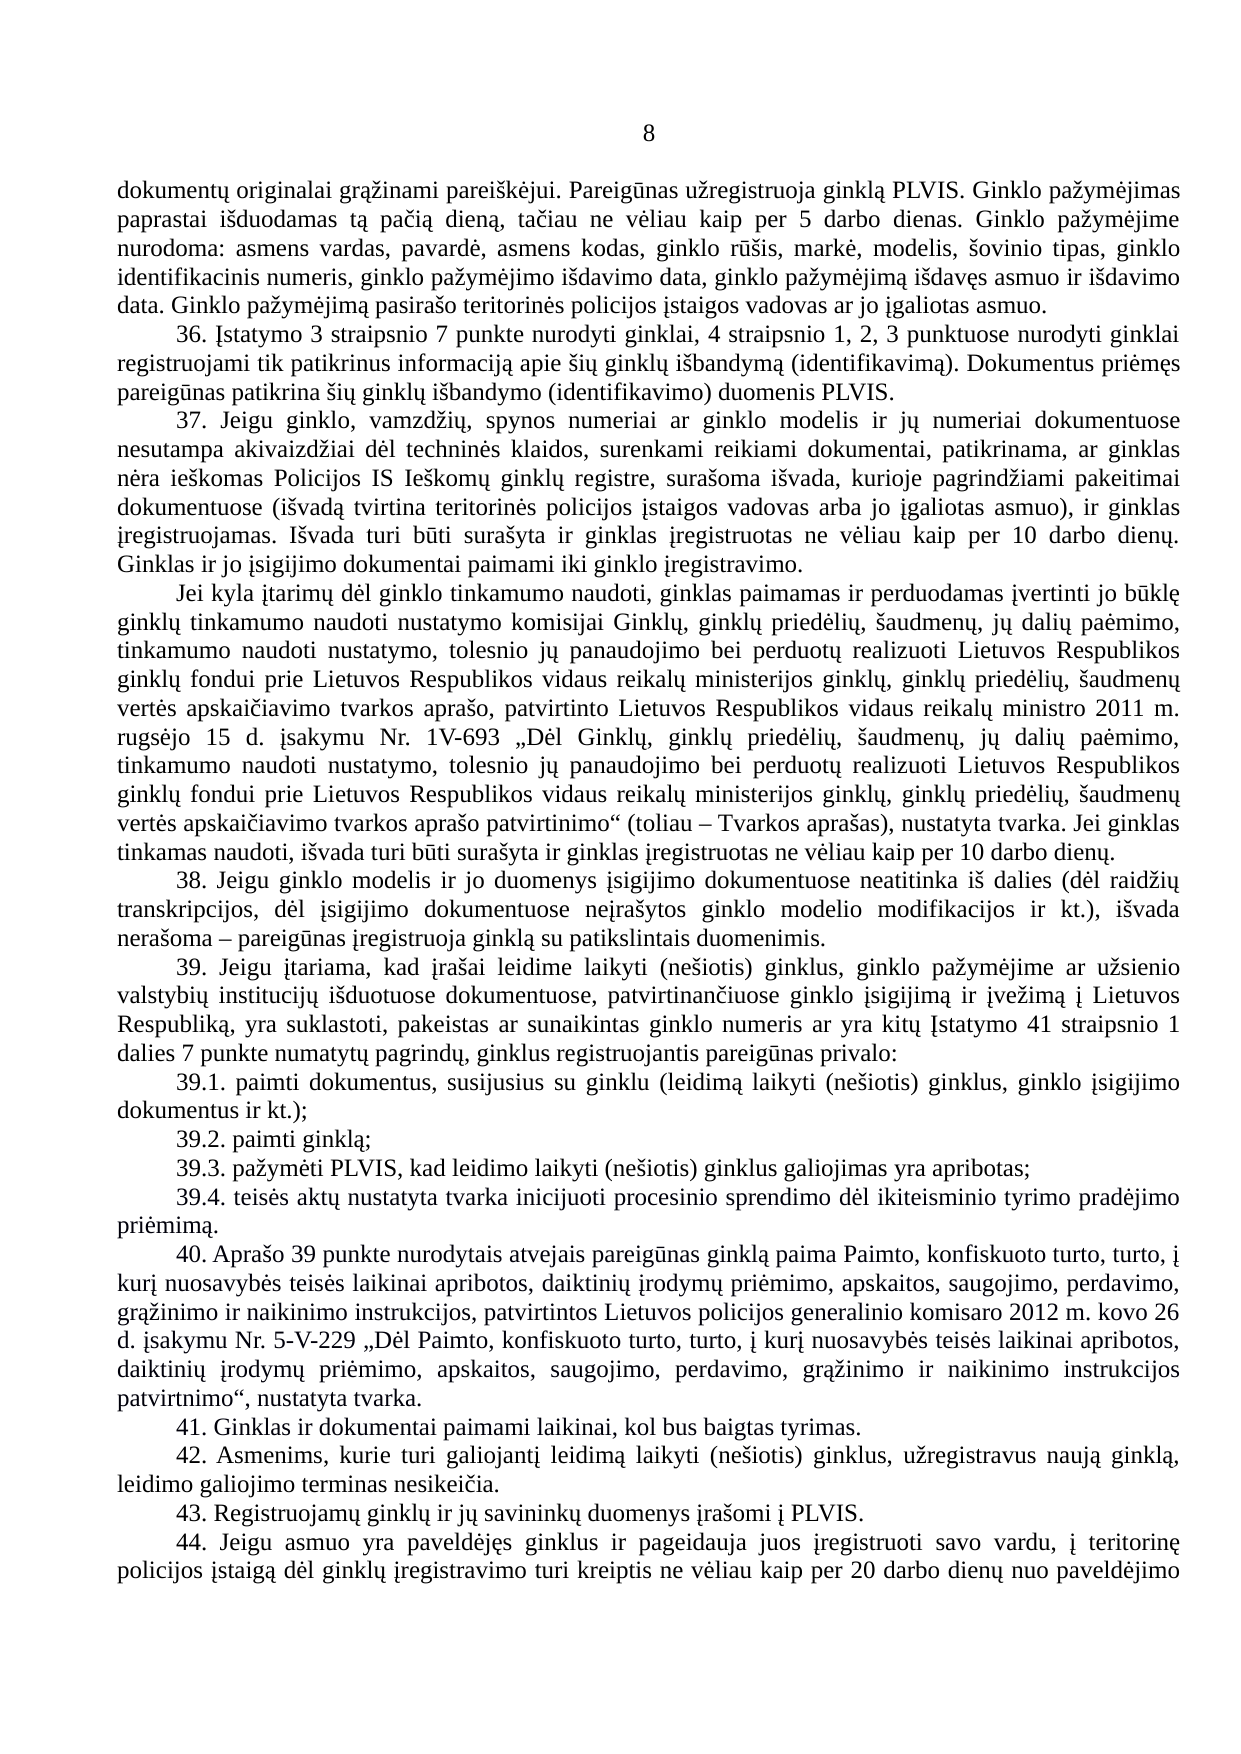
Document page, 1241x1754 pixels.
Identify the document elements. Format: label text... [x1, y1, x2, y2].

text 38. Jeigu ginklo modelis ir jo duomenys įsigijimo dokumentuose neatitinka iš dalies (dėl raidžių transkripcijos, dėl įsigijimo dokumentuose neįrašytos ginklo modelio modifikacijos ir kt.), išvada nerašoma – pareigūnas įregistruoja ginklą su patikslintais duomenimis. [117, 865, 1181, 952]
text 39.2. paimti ginklą; [117, 1124, 1181, 1153]
text 39.1. paimti dokumentus, susijusius su ginklu (leidimą laikyti (nešiotis) ginklus, ginklo įsigijimo dokumentus ir kt.); [117, 1067, 1181, 1124]
text Jei kyla įtarimų dėl ginklo tinkamumo naudoti, ginklas paimamas ir perduodamas įvertinti jo būklę ginklų tinkamumo naudoti nustatymo komisijai Ginklų, ginklų priedėlių, šaudmenų, jų dalių paėmimo, tinkamumo naudoti nustatymo, tolesnio jų panaudojimo bei perduotų realizuoti Lietuvos Respublikos ginklų fondui prie Lietuvos Respublikos vidaus reikalų ministerijos ginklų, ginklų priedėlių, šaudmenų vertės apskaičiavimo tvarkos aprašo, patvirtinto Lietuvos Respublikos vidaus reikalų ministro 2011 m. rugsėjo 15 d. įsakymu Nr. 1V-693 „Dėl Ginklų, ginklų priedėlių, šaudmenų, jų dalių paėmimo, tinkamumo naudoti nustatymo, tolesnio jų panaudojimo bei perduotų realizuoti Lietuvos Respublikos ginklų fondui prie Lietuvos Respublikos vidaus reikalų ministerijos ginklų, ginklų priedėlių, šaudmenų vertės apskaičiavimo tvarkos aprašo patvirtinimo“ (toliau – Tvarkos aprašas), nustatyta tvarka. Jei ginklas tinkamas naudoti, išvada turi būti surašyta ir ginklas įregistruotas ne vėliau kaip per 10 darbo dienų. [117, 578, 1181, 865]
text 39. Jeigu įtariama, kad įrašai leidime laikyti (nešiotis) ginklus, ginklo pažymėjime ar užsienio valstybių institucijų išduotuose dokumentuose, patvirtinančiuose ginklo įsigijimą ir įvežimą į Lietuvos Respubliką, yra suklastoti, pakeistas ar sunaikintas ginklo numeris ar yra kitų Įstatymo 41 straipsnio 1 dalies 7 punkte numatytų pagrindų, ginklus registruojantis pareigūnas privalo: [117, 952, 1181, 1067]
text 41. Ginklas ir dokumentai paimami laikinai, kol bus baigtas tyrimas. [117, 1412, 1181, 1440]
text 42. Asmenims, kurie turi galiojantį leidimą laikyti (nešiotis) ginklus, užregistravus naują ginklą, leidimo galiojimo terminas nesikeičia. [117, 1440, 1181, 1498]
text 36. Įstatymo 3 straipsnio 7 punkte nurodyti ginklai, 4 straipsnio 1, 2, 3 punktuose nurodyti ginklai registruojami tik patikrinus informaciją apie šių ginklų išbandymą (identifikavimą). Dokumentus priėmęs pareigūnas patikrina šių ginklų išbandymo (identifikavimo) duomenis PLVIS. [117, 319, 1181, 405]
text 40. Aprašo 39 punkte nurodytais atvejais pareigūnas ginklą paima Paimto, konfiskuoto turto, turto, į kurį nuosavybės teisės laikinai apribotos, daiktinių įrodymų priėmimo, apskaitos, saugojimo, perdavimo, grąžinimo ir naikinimo instrukcijos, patvirtintos Lietuvos policijos generalinio komisaro 2012 m. kovo 26 d. įsakymu Nr. 5-V-229 „Dėl Paimto, konfiskuoto turto, turto, į kurį nuosavybės teisės laikinai apribotos, daiktinių įrodymų priėmimo, apskaitos, saugojimo, perdavimo, grąžinimo ir naikinimo instrukcijos patvirtnimo“, nustatyta tvarka. [117, 1239, 1181, 1412]
text 44. Jeigu asmuo yra paveldėjęs ginklus ir pageidauja juos įregistruoti savo vardu, į teritorinę policijos įstaigą dėl ginklų įregistravimo turi kreiptis ne vėliau kaip per 20 darbo dienų nuo paveldėjimo [117, 1527, 1181, 1584]
text 43. Registruojamų ginklų ir jų savininkų duomenys įrašomi į PLVIS. [117, 1498, 1181, 1527]
text 39.4. teisės aktų nustatyta tvarka inicijuoti procesinio sprendimo dėl ikiteisminio tyrimo pradėjimo priėmimą. [117, 1182, 1181, 1239]
text 37. Jeigu ginklo, vamzdžių, spynos numeriai ar ginklo modelis ir jų numeriai dokumentuose nesutampa akivaizdžiai dėl techninės klaidos, surenkami reikiami dokumentai, patikrinama, ar ginklas nėra ieškomas Policijos IS Ieškomų ginklų registre, surašoma išvada, kurioje pagrindžiami pakeitimai dokumentuose (išvadą tvirtina teritorinės policijos įstaigos vadovas arba jo įgaliotas asmuo), ir ginklas įregistruojamas. Išvada turi būti surašyta ir ginklas įregistruotas ne vėliau kaip per 10 darbo dienų. Ginklas ir jo įsigijimo dokumentai paimami iki ginklo įregistravimo. [117, 405, 1181, 578]
text dokumentų originalai grąžinami pareiškėjui. Pareigūnas užregistruoja ginklą PLVIS. Ginklo pažymėjimas paprastai išduodamas tą pačią dieną, tačiau ne vėliau kaip per 5 darbo dienas. Ginklo pažymėjime nurodoma: asmens vardas, pavardė, asmens kodas, ginklo rūšis, markė, modelis, šovinio tipas, ginklo identifikacinis numeris, ginklo pažymėjimo išdavimo data, ginklo pažymėjimą išdavęs asmuo ir išdavimo data. Ginklo pažymėjimą pasirašo teritorinės policijos įstaigos vadovas ar jo įgaliotas asmuo. [117, 175, 1181, 319]
text 39.3. pažymėti PLVIS, kad leidimo laikyti (nešiotis) ginklus galiojimas yra apribotas; [117, 1153, 1181, 1182]
